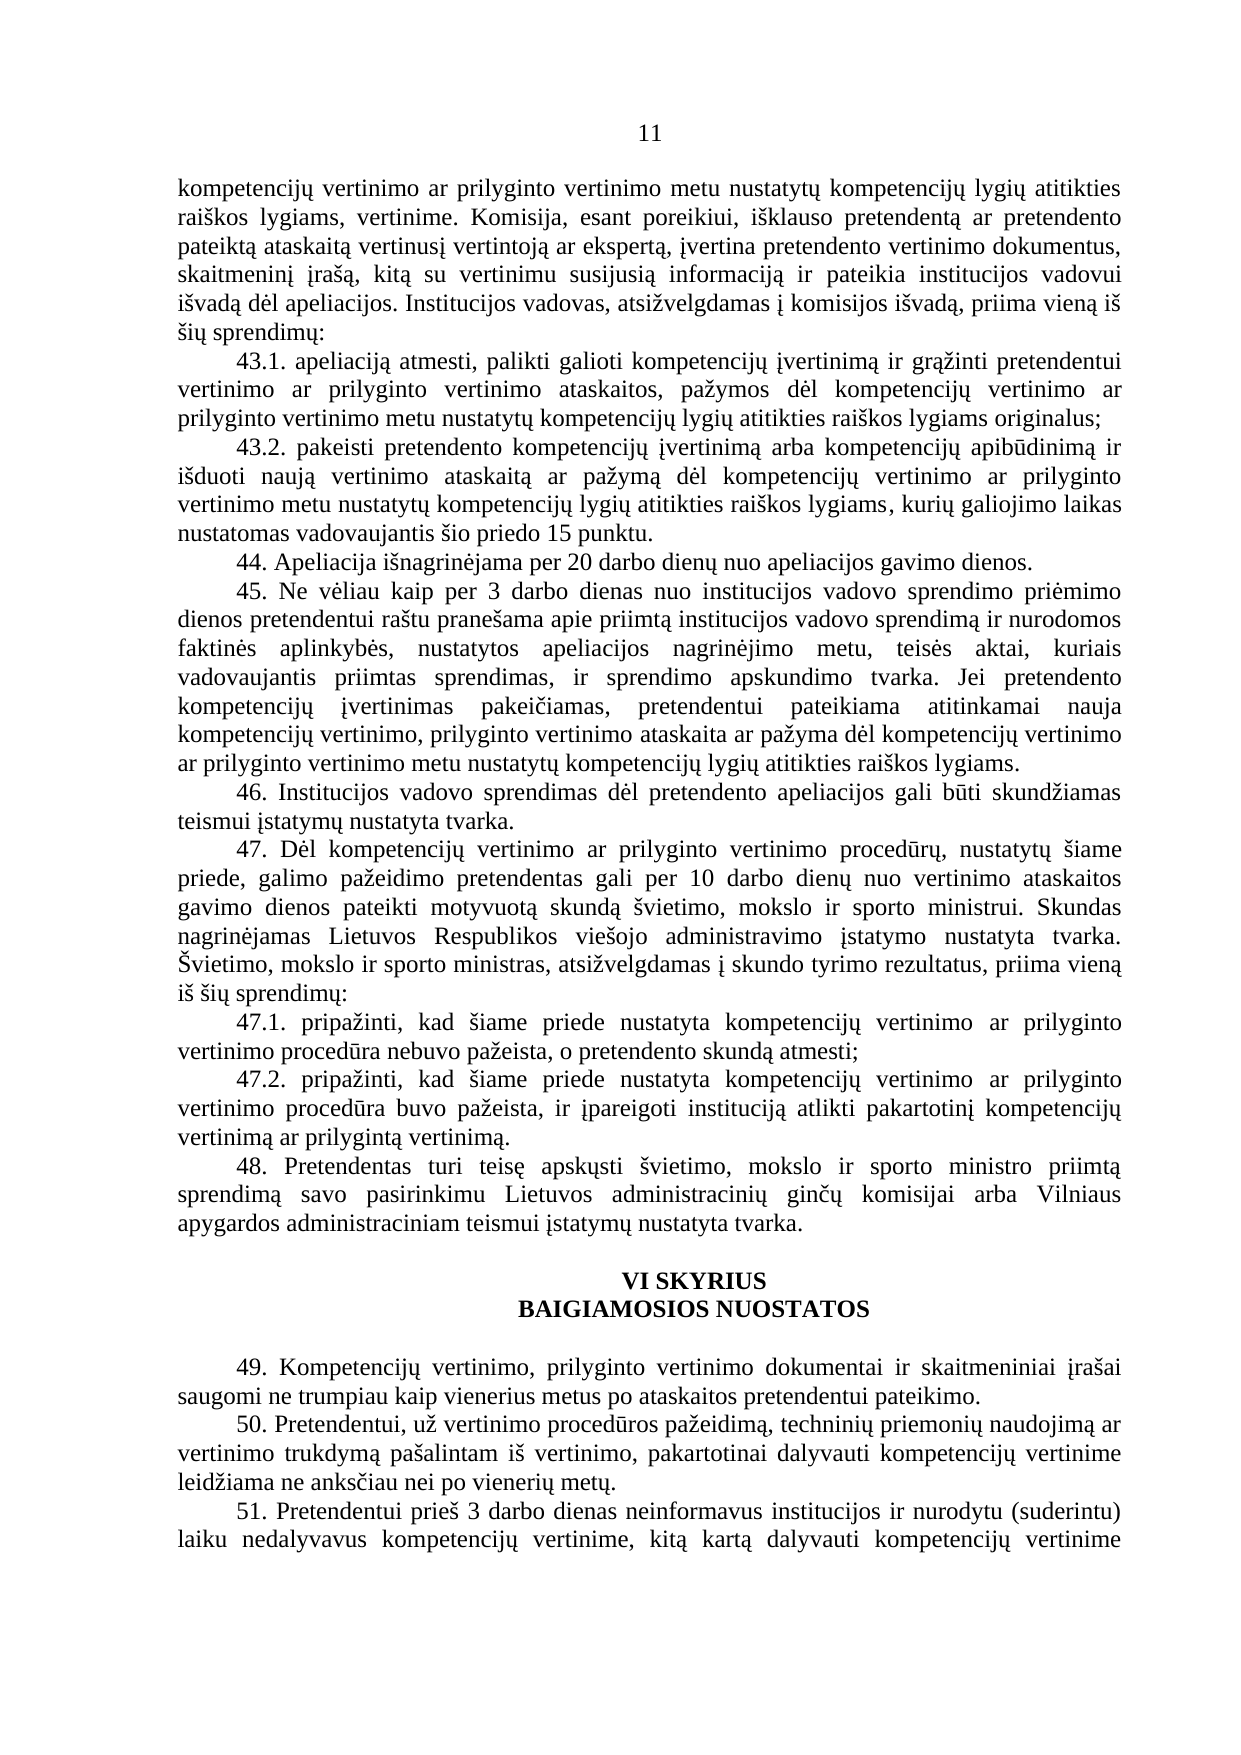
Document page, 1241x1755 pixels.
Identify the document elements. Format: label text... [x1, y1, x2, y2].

text 47. Dėl kompetencijų vertinimo ar prilyginto vertinimo procedūrų, nustatytų šiame priede, galimo pažeidimo pretendentas gali per 10 darbo dienų nuo vertinimo ataskaitos gavimo dienos pateikti motyvuotą skundą švietimo, mokslo ir sporto ministrui. Skundas nagrinėjamas Lietuvos Respublikos viešojo administravimo įstatymo nustatyta tvarka. Švietimo, mokslo ir sporto ministras, atsižvelgdamas į skundo tyrimo rezultatus, priima vieną iš šių sprendimų: [177, 834, 1122, 1007]
text 46. Institucijos vadovo sprendimas dėl pretendento apeliacijos gali būti skundžiamas teismui įstatymų nustatyta tvarka. [177, 777, 1122, 834]
text 43.2. pakeisti pretendento kompetencijų įvertinimą arba kompetencijų apibūdinimą ir išduoti naują vertinimo ataskaitą ar pažymą dėl kompetencijų vertinimo ar prilyginto vertinimo metu nustatytų kompetencijų lygių atitikties raiškos lygiams, kurių galiojimo laikas nustatomas vadovaujantis šio priedo 15 punktu. [177, 432, 1122, 547]
text 45. Ne vėliau kaip per 3 darbo dienas nuo institucijos vadovo sprendimo priėmimo dienos pretendentui raštu pranešama apie priimtą institucijos vadovo sprendimą ir nurodomos faktinės aplinkybės, nustatytos apeliacijos nagrinėjimo metu, teisės aktai, kuriais vadovaujantis priimtas sprendimas, ir sprendimo apskundimo tvarka. Jei pretendento kompetencijų įvertinimas pakeičiamas, pretendentui pateikiama atitinkamai nauja kompetencijų vertinimo, prilyginto vertinimo ataskaita ar pažyma dėl kompetencijų vertinimo ar prilyginto vertinimo metu nustatytų kompetencijų lygių atitikties raiškos lygiams. [177, 576, 1122, 777]
text 49. Kompetencijų vertinimo, prilyginto vertinimo dokumentai ir skaitmeniniai įrašai saugomi ne trumpiau kaip vienerius metus po ataskaitos pretendentui pateikimo. [177, 1352, 1122, 1409]
text 43.1. apeliaciją atmesti, palikti galioti kompetencijų įvertinimą ir grąžinti pretendentui vertinimo ar prilyginto vertinimo ataskaitos, pažymos dėl kompetencijų vertinimo ar prilyginto vertinimo metu nustatytų kompetencijų lygių atitikties raiškos lygiams originalus; [177, 346, 1122, 432]
text BAIGIAMOSIOS NUOSTATOS [177, 1294, 1122, 1323]
text 47.1. pripažinti, kad šiame priede nustatyta kompetencijų vertinimo ar prilyginto vertinimo procedūra nebuvo pažeista, o pretendento skundą atmesti; [177, 1007, 1122, 1064]
text 48. Pretendentas turi teisę apskųsti švietimo, mokslo ir sporto ministro priimtą sprendimą savo pasirinkimu Lietuvos administracinių ginčų komisijai arba Vilniaus apygardos administraciniam teismui įstatymų nustatyta tvarka. [177, 1151, 1122, 1237]
text 51. Pretendentui prieš 3 darbo dienas neinformavus institucijos ir nurodytu (suderintu) laiku nedalyvavus kompetencijų vertinime, kitą kartą dalyvauti kompetencijų vertinime [177, 1496, 1122, 1553]
text 50. Pretendentui, už vertinimo procedūros pažeidimą, techninių priemonių naudojimą ar vertinimo trukdymą pašalintam iš vertinimo, pakartotinai dalyvauti kompetencijų vertinime leidžiama ne anksčiau nei po vienerių metų. [177, 1409, 1122, 1496]
text VI SKYRIUS [177, 1266, 1122, 1294]
text 44. Apeliacija išnagrinėjama per 20 darbo dienų nuo apeliacijos gavimo dienos. [177, 547, 1122, 576]
text kompetencijų vertinimo ar prilyginto vertinimo metu nustatytų kompetencijų lygių atitikties raiškos lygiams, vertinime. Komisija, esant poreikiui, išklauso pretendentą ar pretendento pateiktą ataskaitą vertinusį vertintoją ar ekspertą, įvertina pretendento vertinimo dokumentus, skaitmeninį įrašą, kitą su vertinimu susijusią informaciją ir pateikia institucijos vadovui išvadą dėl apeliacijos. Institucijos vadovas, atsižvelgdamas į komisijos išvadą, priima vieną iš šių sprendimų: [177, 173, 1122, 346]
text 47.2. pripažinti, kad šiame priede nustatyta kompetencijų vertinimo ar prilyginto vertinimo procedūra buvo pažeista, ir įpareigoti instituciją atlikti pakartotinį kompetencijų vertinimą ar prilygintą vertinimą. [177, 1064, 1122, 1151]
